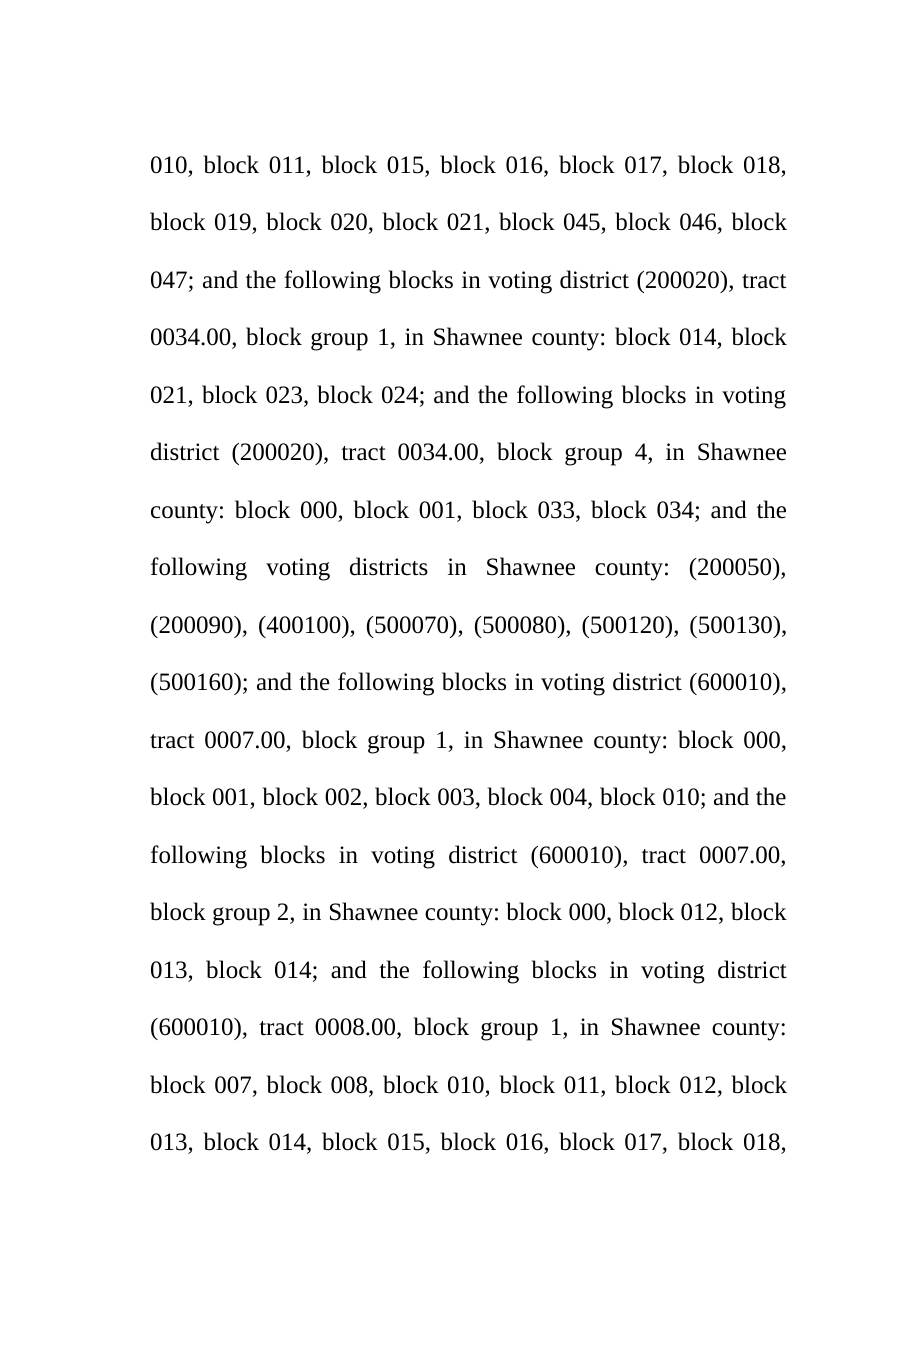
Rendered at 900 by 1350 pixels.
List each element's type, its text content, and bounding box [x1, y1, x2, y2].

text 010, block 011, block 015, block 016, block 017, block 018, block 019, block 020, block 021, block 045, block 046, block 047; and the following blocks in voting district (200020), tract 0034.00, block group 1, in Shawnee county: block 014, block 021, block 023, block 024; and the following blocks in voting district (200020), tract 0034.00, block group 4, in Shawnee county: block 000, block 001, block 033, block 034; and the following voting districts in Shawnee county: (200050), (200090), (400100), (500070), (500080), (500120), (500130), (500160); and the following blocks in voting district (600010), tract 0007.00, block group 1, in Shawnee county: block 000, block 001, block 002, block 003, block 004, block 010; and the following blocks in voting district (600010), tract 0007.00, block group 2, in Shawnee county: block 000, block 012, block 013, block 014; and the following blocks in voting district (600010), tract 0008.00, block group 1, in Shawnee county: block 007, block 008, block 010, block 011, block 012, block 013, block 014, block 015, block 016, block 017, block 018, [150, 150, 787, 1156]
